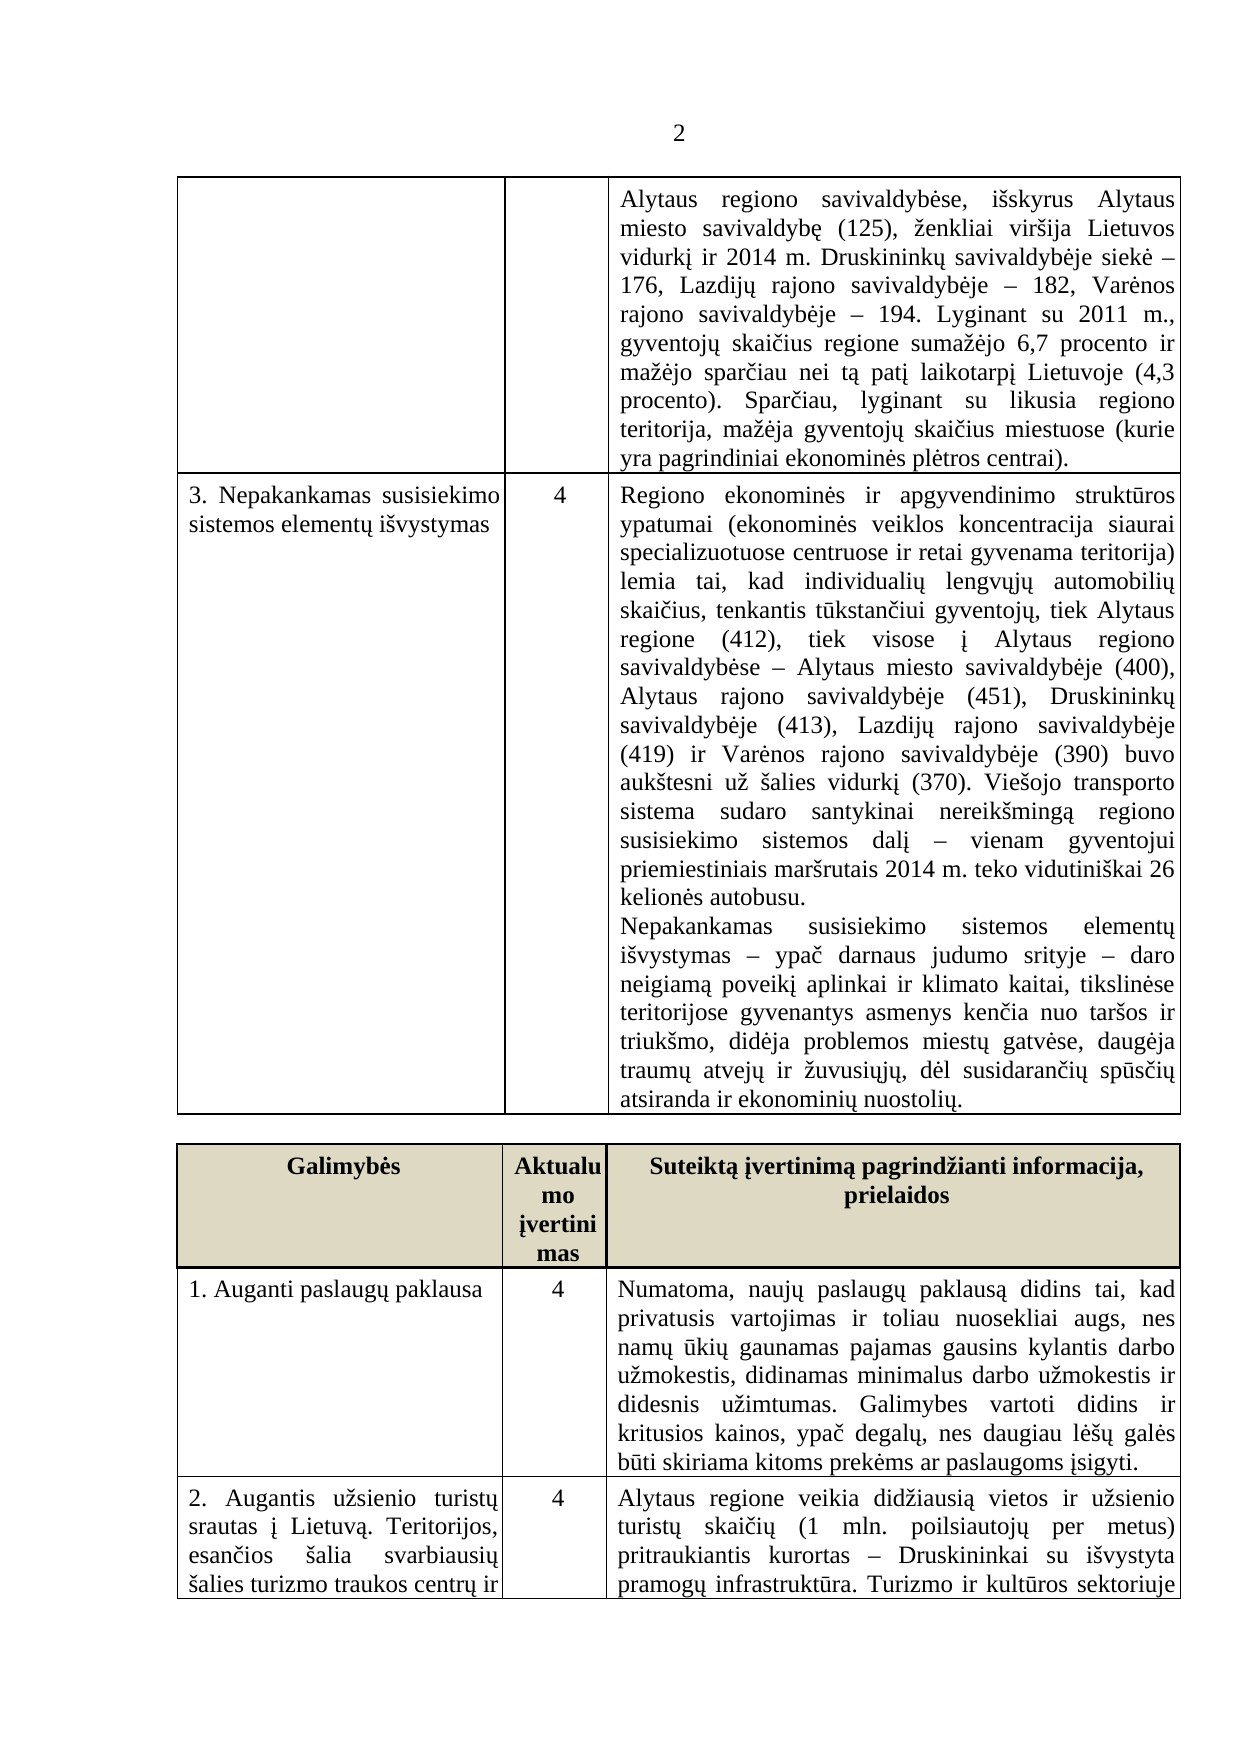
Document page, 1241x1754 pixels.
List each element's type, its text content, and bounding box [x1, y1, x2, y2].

table_header Galimybės [178, 1145, 502, 1266]
table_cell [178, 178, 504, 472]
table_cell Alytaus regione veikia didžiausią vietos ir užsienio turistų skaičių (1 mln. poilsiautojų per metus) pritraukiantis kurortas – Druskininkai su išvystyta pramogų infrastruktūra. Turizmo ir kultūros sektoriuje [607, 1477, 1180, 1598]
table_cell Regiono ekonominės ir apgyvendinimo struktūros ypatumai (ekonominės veiklos koncentracija siaurai specializuotuose centruose ir retai gyvenama teritorija) lemia tai, kad individualių lengvųjų automobilių skaičius, tenkantis tūkstančiui gyventojų, tiek Alytaus regione (412), tiek visose į Alytaus regiono savivaldybėse – Alytaus miesto savivaldybėje (400), Alytaus rajono savivaldybėje (451), Druskininkų savivaldybėje (413), Lazdijų rajono savivaldybėje (419) ir Varėnos rajono savivaldybėje (390) buvo aukštesni už šalies vidurkį (370). Viešojo transporto sistema sudaro santykinai nereikšmingą regiono susisiekimo sistemos dalį – vienam gyventojui priemiestiniais maršrutais 2014 m. teko vidutiniškai 26 kelionės autobusu. Nepakankamas susisiekimo sistemos elementų išvystymas – ypač darnaus judumo srityje – daro neigiamą poveikį aplinkai ir klimato kaitai, tikslinėse teritorijose gyvenantys asmenys kenčia nuo taršos ir triukšmo, didėja problemos miestų gatvėse, daugėja traumų atvejų ir žuvusiųjų, dėl susidarančių spūsčių atsiranda ir ekonominių nuostolių. [609, 474, 1180, 1112]
table_cell 1. Auganti paslaugų paklausa [178, 1269, 502, 1476]
table_header Suteiktą įvertinimą pagrindžianti informacija, prielaidos [608, 1145, 1179, 1266]
table_cell 2. Augantis užsienio turistų srautas į Lietuvą. Teritorijos, esančios šalia svarbiausių šalies turizmo traukos centrų ir [178, 1477, 502, 1598]
table_cell Alytaus regiono savivaldybėse, išskyrus Alytaus miesto savivaldybę (125), ženkliai viršija Lietuvos vidurkį ir 2014 m. Druskininkų savivaldybėje siekė – 176, Lazdijų rajono savivaldybėje – 182, Varėnos rajono savivaldybėje – 194. Lyginant su 2011 m., gyventojų skaičius regione sumažėjo 6,7 procento ir mažėjo sparčiau nei tą patį laikotarpį Lietuvoje (4,3 procento). Sparčiau, lyginant su likusia regiono teritorija, mažėja gyventojų skaičius miestuose (kurie yra pagrindiniai ekonominės plėtros centrai). [609, 178, 1180, 472]
table_cell 3. Nepakankamas susisiekimo sistemos elementų išvystymas [178, 474, 504, 1112]
table_header Aktualumo įvertinimas [503, 1145, 605, 1266]
table_cell Numatoma, naujų paslaugų paklausą didins tai, kad privatusis vartojimas ir toliau nuosekliai augs, nes namų ūkių gaunamas pajamas gausins kylantis darbo užmokestis, didinamas minimalus darbo užmokestis ir didesnis užimtumas. Galimybes vartoti didins ir kritusios kainos, ypač degalų, nes daugiau lėšų galės būti skiriama kitoms prekėms ar paslaugoms įsigyti. [607, 1269, 1180, 1476]
table_cell 4 [503, 1477, 606, 1598]
table_cell [506, 178, 608, 472]
table_cell 4 [506, 474, 608, 1112]
table_cell 4 [503, 1269, 606, 1476]
